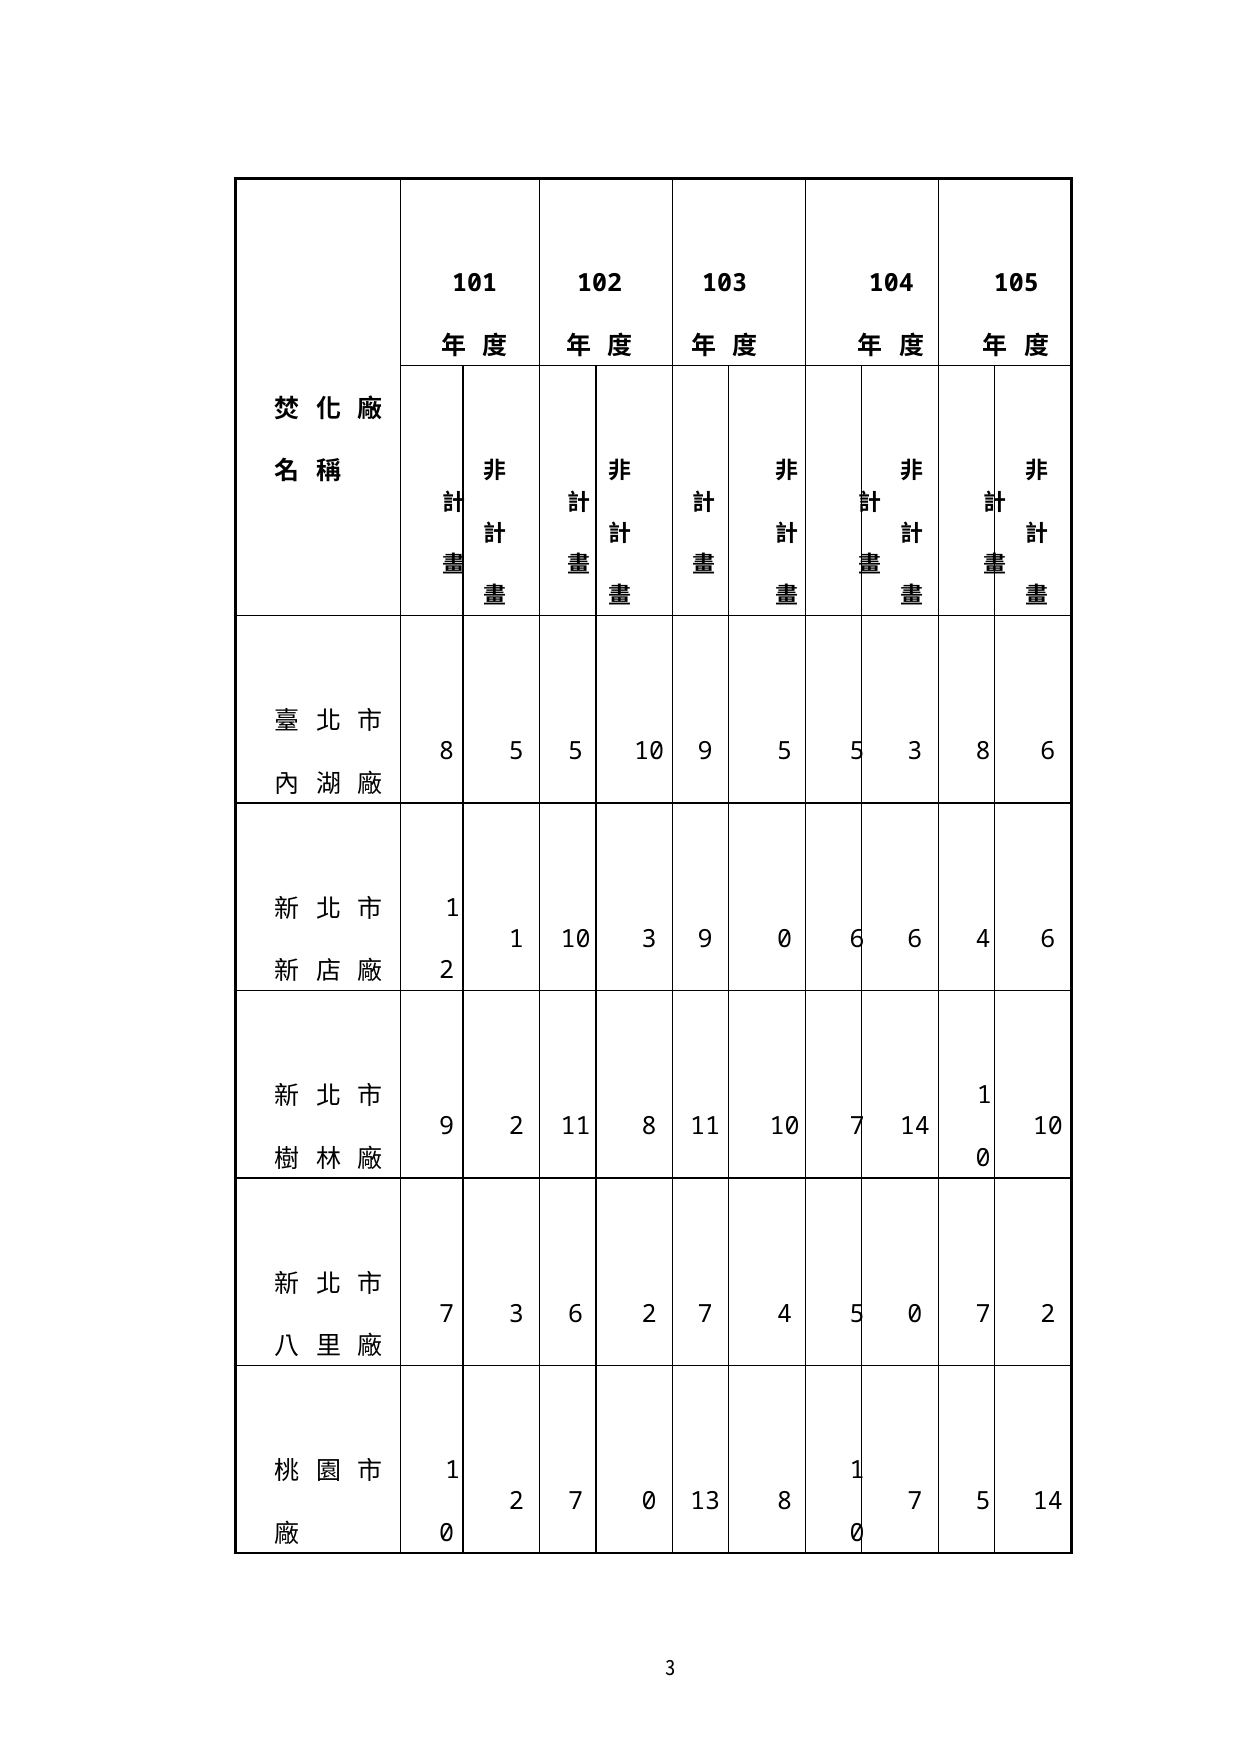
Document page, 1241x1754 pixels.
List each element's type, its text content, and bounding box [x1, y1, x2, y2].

table_cell 10 [995, 991, 1070, 1177]
table_cell 非計畫 [464, 366, 539, 615]
table_cell 3 [862, 616, 938, 802]
table_cell 2 [597, 1179, 672, 1365]
table_cell 7 [401, 1179, 462, 1365]
table_cell 2 [464, 991, 539, 1177]
table_cell 新北市樹林廠 [237, 991, 400, 1177]
table_cell 14 [995, 1366, 1070, 1552]
table_cell 6 [995, 616, 1070, 802]
table_cell 8 [401, 616, 462, 802]
table_cell 8 [729, 1366, 805, 1552]
table_cell 7 [862, 1366, 938, 1552]
table_cell 4 [729, 1179, 805, 1365]
table_cell 新北市新店廠 [237, 804, 400, 990]
table_cell 7 [540, 1366, 595, 1552]
table_header 104年度 [806, 180, 938, 365]
table_header 101年度 [401, 180, 539, 365]
table_cell 臺北市內湖廠 [237, 616, 400, 802]
table_cell 12 [401, 804, 462, 990]
table_cell 11 [540, 991, 595, 1177]
table_cell 3 [597, 804, 672, 990]
table_cell 0 [862, 1179, 938, 1365]
table_cell 9 [673, 804, 728, 990]
table_cell 10 [939, 991, 994, 1177]
table_cell 非計畫 [597, 366, 672, 615]
table_cell 4 [939, 804, 994, 990]
table_cell 8 [939, 616, 994, 802]
table_cell 2 [995, 1179, 1070, 1365]
table_header 102年度 [540, 180, 672, 365]
table_cell 非計畫 [729, 366, 805, 615]
table_cell 6 [995, 804, 1070, 990]
table_cell 10 [729, 991, 805, 1177]
table_cell 計畫 [540, 366, 595, 615]
table_cell 計畫 [806, 366, 861, 615]
table_cell 5 [939, 1366, 994, 1552]
table_cell 5 [729, 616, 805, 802]
table_cell 5 [806, 616, 861, 802]
table_cell 9 [401, 991, 462, 1177]
table_cell 5 [540, 616, 595, 802]
table_cell 10 [597, 616, 672, 802]
table_cell 9 [673, 616, 728, 802]
table_cell 7 [939, 1179, 994, 1365]
table_cell 6 [862, 804, 938, 990]
table_cell 計畫 [401, 366, 462, 615]
table_cell 5 [806, 1179, 861, 1365]
table_cell 3 [464, 1179, 539, 1365]
table_cell 13 [673, 1366, 728, 1552]
table_cell 1 [464, 804, 539, 990]
table_cell 5 [464, 616, 539, 802]
table_cell 計畫 [939, 366, 994, 615]
table_header 105年度 [939, 180, 1070, 365]
table_cell 0 [729, 804, 805, 990]
table_cell 10 [806, 1366, 861, 1552]
table_cell 2 [464, 1366, 539, 1552]
table_cell 7 [806, 991, 861, 1177]
table_cell 非計畫 [862, 366, 938, 615]
table_cell 10 [540, 804, 595, 990]
table_cell 6 [806, 804, 861, 990]
table_cell 新北市八里廠 [237, 1179, 400, 1365]
table_cell 計畫 [673, 366, 728, 615]
table_cell 10 [401, 1366, 462, 1552]
table_header 焚化廠名稱 [237, 180, 400, 615]
table_cell 14 [862, 991, 938, 1177]
table_cell 桃園市廠 [237, 1366, 400, 1552]
table_cell 非計畫 [995, 366, 1070, 615]
table_header 103年度 [673, 180, 805, 365]
table_cell 8 [597, 991, 672, 1177]
table_cell 0 [597, 1366, 672, 1552]
table_cell 11 [673, 991, 728, 1177]
table_cell 6 [540, 1179, 595, 1365]
table_cell 7 [673, 1179, 728, 1365]
